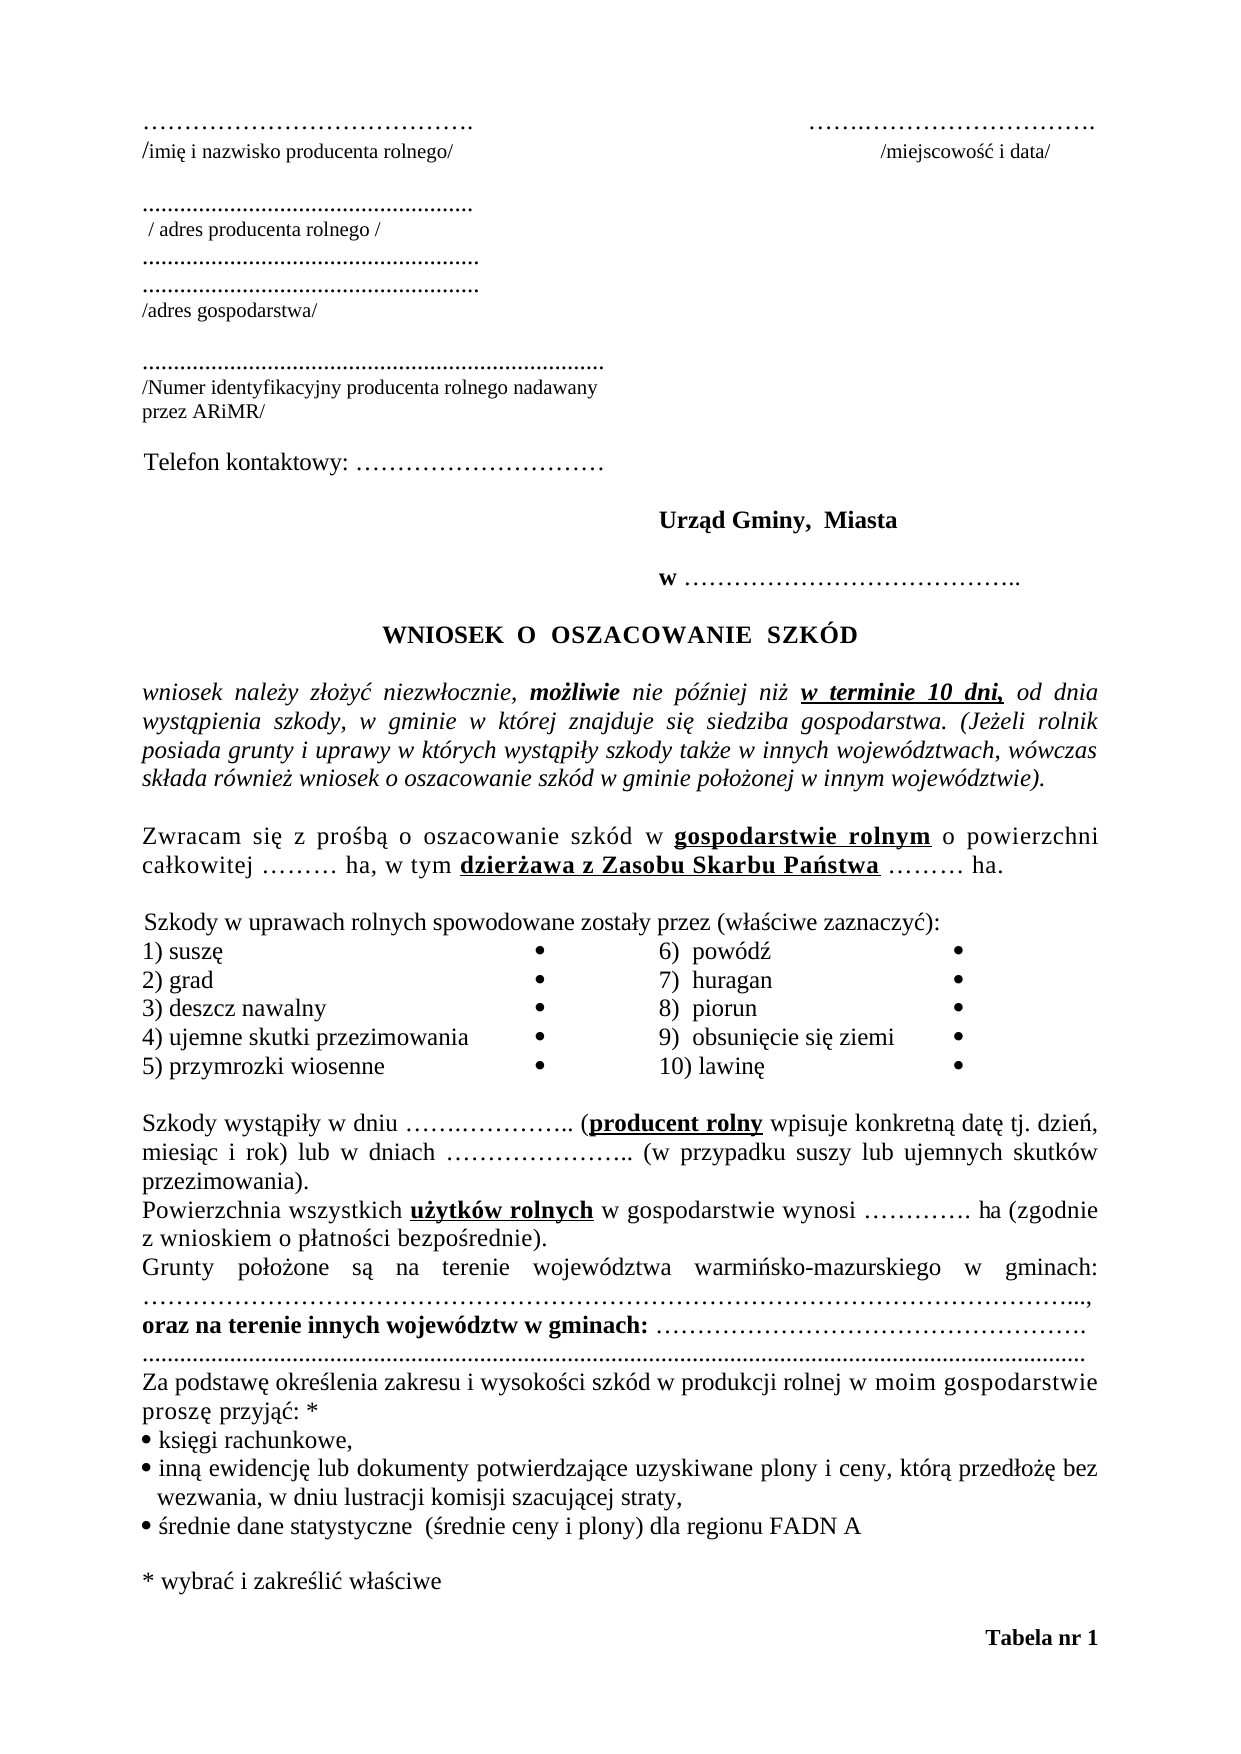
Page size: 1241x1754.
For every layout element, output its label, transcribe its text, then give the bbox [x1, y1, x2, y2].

text ð księgi rachunkowe, [142, 1425, 1098, 1453]
text 2) grad ð 7) huragan ð [142, 965, 1098, 993]
text 3) deszcz nawalny ð 8) piorun ð [142, 993, 1098, 1022]
text ð inną ewidencję lub dokumenty potwierdzające uzyskiwane plony i ceny, którą przedłożę bez wezwania, w dniu lustracji komisji szacującej straty, [142, 1453, 1098, 1511]
text WNIOSEK O OSZACOWANIE SZKÓD [142, 620, 1098, 648]
text Tabela nr 1 [142, 1622, 1098, 1651]
text Grunty położone są na terenie województwa warmińsko-mazurskiego w gminach: …………………………………………………………………………………………………..., [142, 1252, 1098, 1310]
text ...................................................... [142, 269, 1098, 298]
text ....................................................................................................................................................... [142, 1338, 1098, 1367]
text ..................................................... [142, 188, 1098, 217]
text * wybrać i zakreślić właściwe [142, 1567, 1098, 1595]
text /imię i nazwisko producenta rolnego/ /miejscowość i data/ [142, 135, 1098, 164]
text Zwracam się z prośbą o oszacowanie szkód w gospodarstwie rolnym o powierzchni całkowitej ……… ha, w tym dzierżawa z Zasobu Skarbu Państwa ……… ha. [142, 821, 1098, 878]
text przez ARiMR/ [142, 399, 1098, 423]
text Urząd Gminy, Miasta [142, 505, 1098, 533]
text Za podstawę określenia zakresu i wysokości szkód w produkcji rolnej w moim gospodarstwie proszę przyjąć: * [142, 1367, 1098, 1425]
text Szkody wystąpiły w dniu …….………….. (producent rolny wpisuje konkretną datę tj. dzień, miesiąc i rok) lub w dniach ………………….. (w przypadku suszy lub ujemnych skutków przezimowania). [142, 1108, 1098, 1195]
text / adres producenta rolnego / [142, 217, 1098, 241]
text w ………………………………….. [142, 562, 1098, 591]
text /adres gospodarstwa/ [142, 298, 1098, 322]
text .......................................................................... [142, 346, 1098, 375]
text oraz na terenie innych województw w gminach: ……………………………………………. [142, 1310, 1098, 1338]
text Powierzchnia wszystkich użytków rolnych w gospodarstwie wynosi …………. ha (zgodnie z wnioskiem o płatności bezpośrednie). [142, 1195, 1098, 1252]
text ...................................................... [142, 241, 1098, 269]
text ð średnie dane statystyczne (średnie ceny i plony) dla regionu FADN A [142, 1511, 1098, 1540]
text 4) ujemne skutki przezimowania ð 9) obsunięcie się ziemi ð [142, 1022, 1098, 1051]
text 5) przymrozki wiosenne ð 10) lawinę ð [142, 1051, 1098, 1080]
text /Numer identyfikacyjny producenta rolnego nadawany [142, 375, 1098, 399]
text Telefon kontaktowy: ………………………… [143, 447, 1098, 476]
text …………………………………. …….………………………. [142, 106, 1098, 135]
text wniosek należy złożyć niezwłocznie, możliwie nie później niż w terminie 10 dni, od dnia wystąpienia szkody, w gminie w której znajduje się siedziba gospodarstwa. (Jeżeli rolnik posiada grunty i uprawy w których wystąpiły szkody także w innych województwach, wówczas składa również wniosek o oszacowanie szkód w gminie położonej w innym województwie). [142, 677, 1098, 792]
text Szkody w uprawach rolnych spowodowane zostały przez (właściwe zaznaczyć): [144, 907, 1098, 936]
text 1) suszę ð 6) powódź ð [142, 936, 1098, 965]
